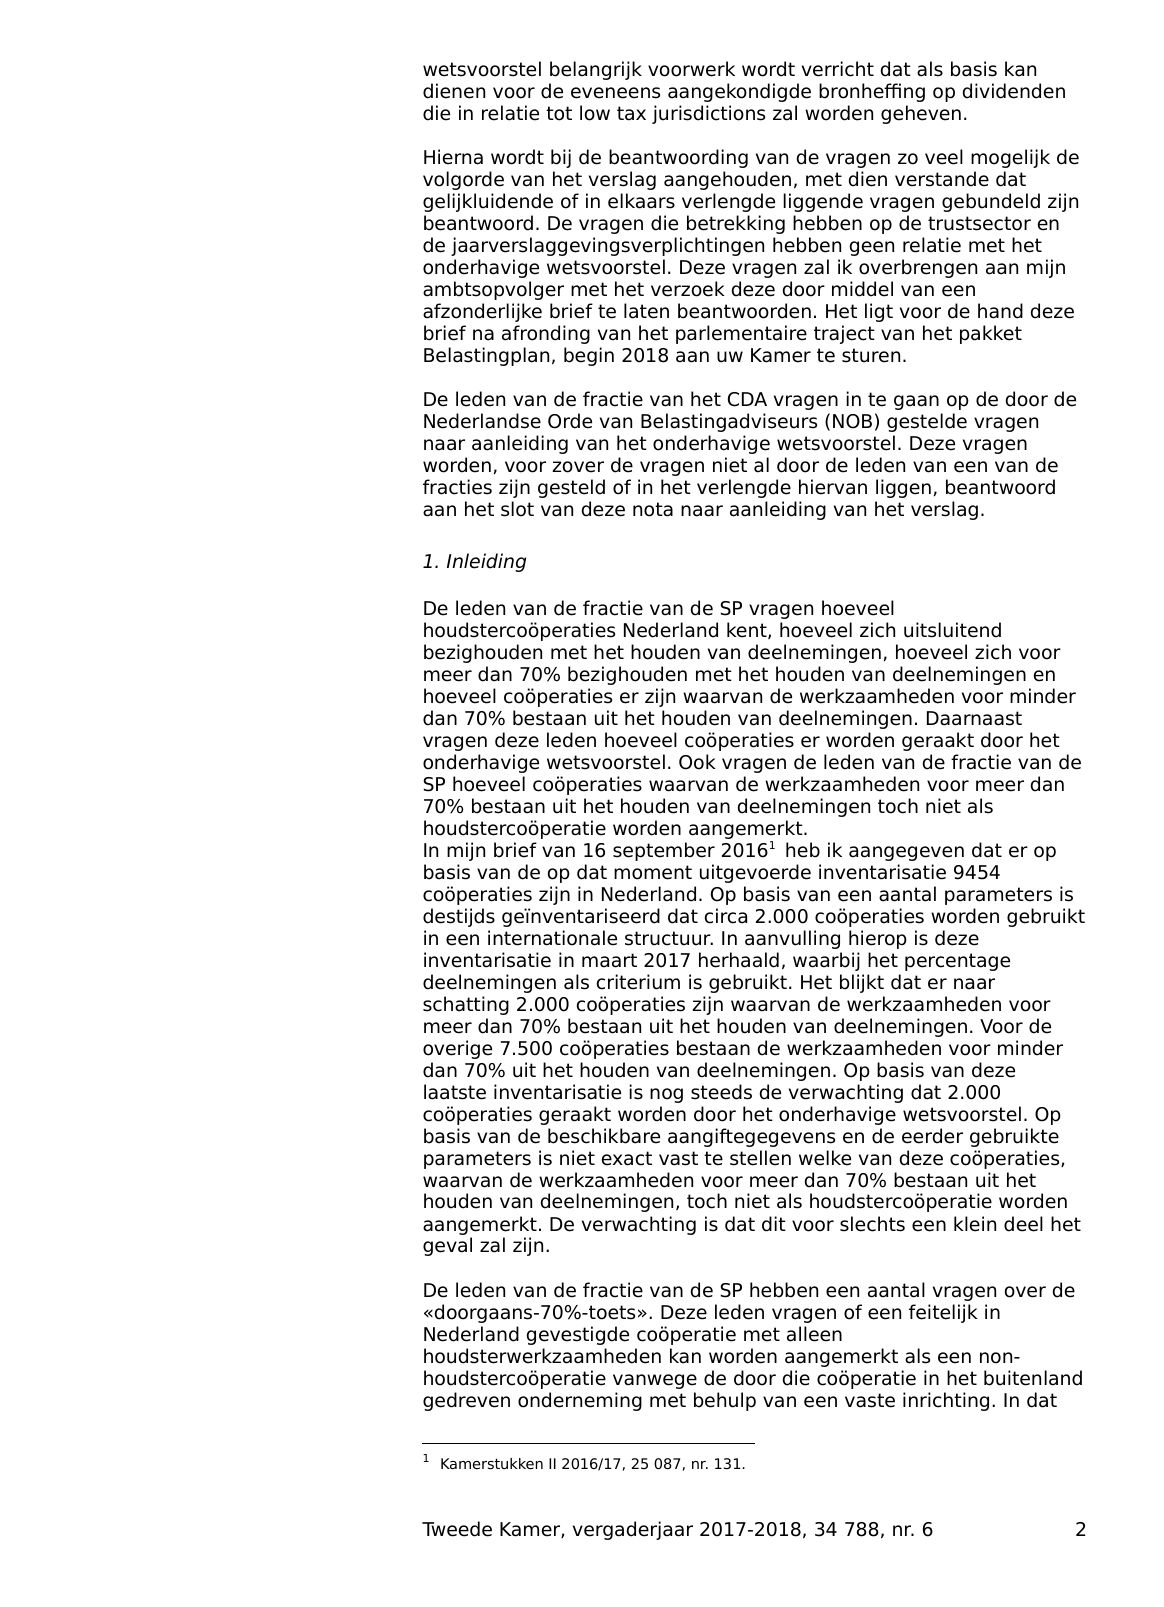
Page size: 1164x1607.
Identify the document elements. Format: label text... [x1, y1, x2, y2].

text De leden van de fractie van de SP vragen hoeveel houdstercoöperaties Nederland kent, hoeveel zich uitsluitend bezighouden met het houden van deelnemingen, hoeveel zich voor meer dan 70% bezighouden met het houden van deelnemingen en hoeveel coöperaties er zijn waarvan de werkzaamheden voor minder dan 70% bestaan uit het houden van deelnemingen. Daarnaast vragen deze leden hoeveel coöperaties er worden geraakt door het onderhavige wetsvoorstel. Ook vragen de leden van de fractie van de SP hoeveel coöperaties waarvan de werkzaamheden voor meer dan 70% bestaan uit het houden van deelnemingen toch niet als houdstercoöperatie worden aangemerkt. [422, 598, 1087, 840]
subtitle 1. Inleiding [422, 551, 1087, 573]
text Kamerstukken II 2016/17, 25 087, nr. 131. [422, 1452, 1087, 1474]
text In mijn brief van 16 september 2016 heb ik aangegeven dat er op basis van de op dat moment uitgevoerde inventarisatie 9454 coöperaties zijn in Nederland. Op basis van een aantal parameters is destijds geïnventariseerd dat circa 2.000 coöperaties worden gebruikt in een internationale structuur. In aanvulling hierop is deze inventarisatie in maart 2017 herhaald, waarbij het percentage deelnemingen als criterium is gebruikt. Het blijkt dat er naar schatting 2.000 coöperaties zijn waarvan de werkzaamheden voor meer dan 70% bestaan uit het houden van deelnemingen. Voor de overige 7.500 coöperaties bestaan de werkzaamheden voor minder dan 70% uit het houden van deelnemingen. Op basis van deze laatste inventarisatie is nog steeds de verwachting dat 2.000 coöperaties geraakt worden door het onderhavige wetsvoorstel. Op basis van de beschikbare aangiftegegevens en de eerder gebruikte parameters is niet exact vast te stellen welke van deze coöperaties, waarvan de werkzaamheden voor meer dan 70% bestaan uit het houden van deelnemingen, toch niet als houdstercoöperatie worden aangemerkt. De verwachting is dat dit voor slechts een klein deel het geval zal zijn. [422, 840, 1087, 1257]
text De leden van de fractie van de SP hebben een aantal vragen over de «doorgaans-70%-toets». Deze leden vragen of een feitelijk in Nederland gevestigde coöperatie met alleen houdsterwerkzaamheden kan worden aangemerkt als een non-houdstercoöperatie vanwege de door die coöperatie in het buitenland gedreven onderneming met behulp van een vaste inrichting. In dat [422, 1279, 1087, 1411]
text wetsvoorstel belangrijk voorwerk wordt verricht dat als basis kan dienen voor de eveneens aangekondigde bronheffing op dividenden die in relatie tot low tax jurisdictions zal worden geheven. [422, 59, 1087, 125]
text Hierna wordt bij de beantwoording van de vragen zo veel mogelijk de volgorde van het verslag aangehouden, met dien verstande dat gelijkluidende of in elkaars verlengde liggende vragen gebundeld zijn beantwoord. De vragen die betrekking hebben op de trustsector en de jaarverslaggevingsverplichtingen hebben geen relatie met het onderhavige wetsvoorstel. Deze vragen zal ik overbrengen aan mijn ambtsopvolger met het verzoek deze door middel van een afzonderlijke brief te laten beantwoorden. Het ligt voor de hand deze brief na afronding van het parlementaire traject van het pakket Belastingplan, begin 2018 aan uw Kamer te sturen. [422, 147, 1087, 367]
text De leden van de fractie van het CDA vragen in te gaan op de door de Nederlandse Orde van Belastingadviseurs (NOB) gestelde vragen naar aanleiding van het onderhavige wetsvoorstel. Deze vragen worden, voor zover de vragen niet al door de leden van een van de fracties zijn gesteld of in het verlengde hiervan liggen, beantwoord aan het slot van deze nota naar aanleiding van het verslag. [422, 389, 1087, 521]
